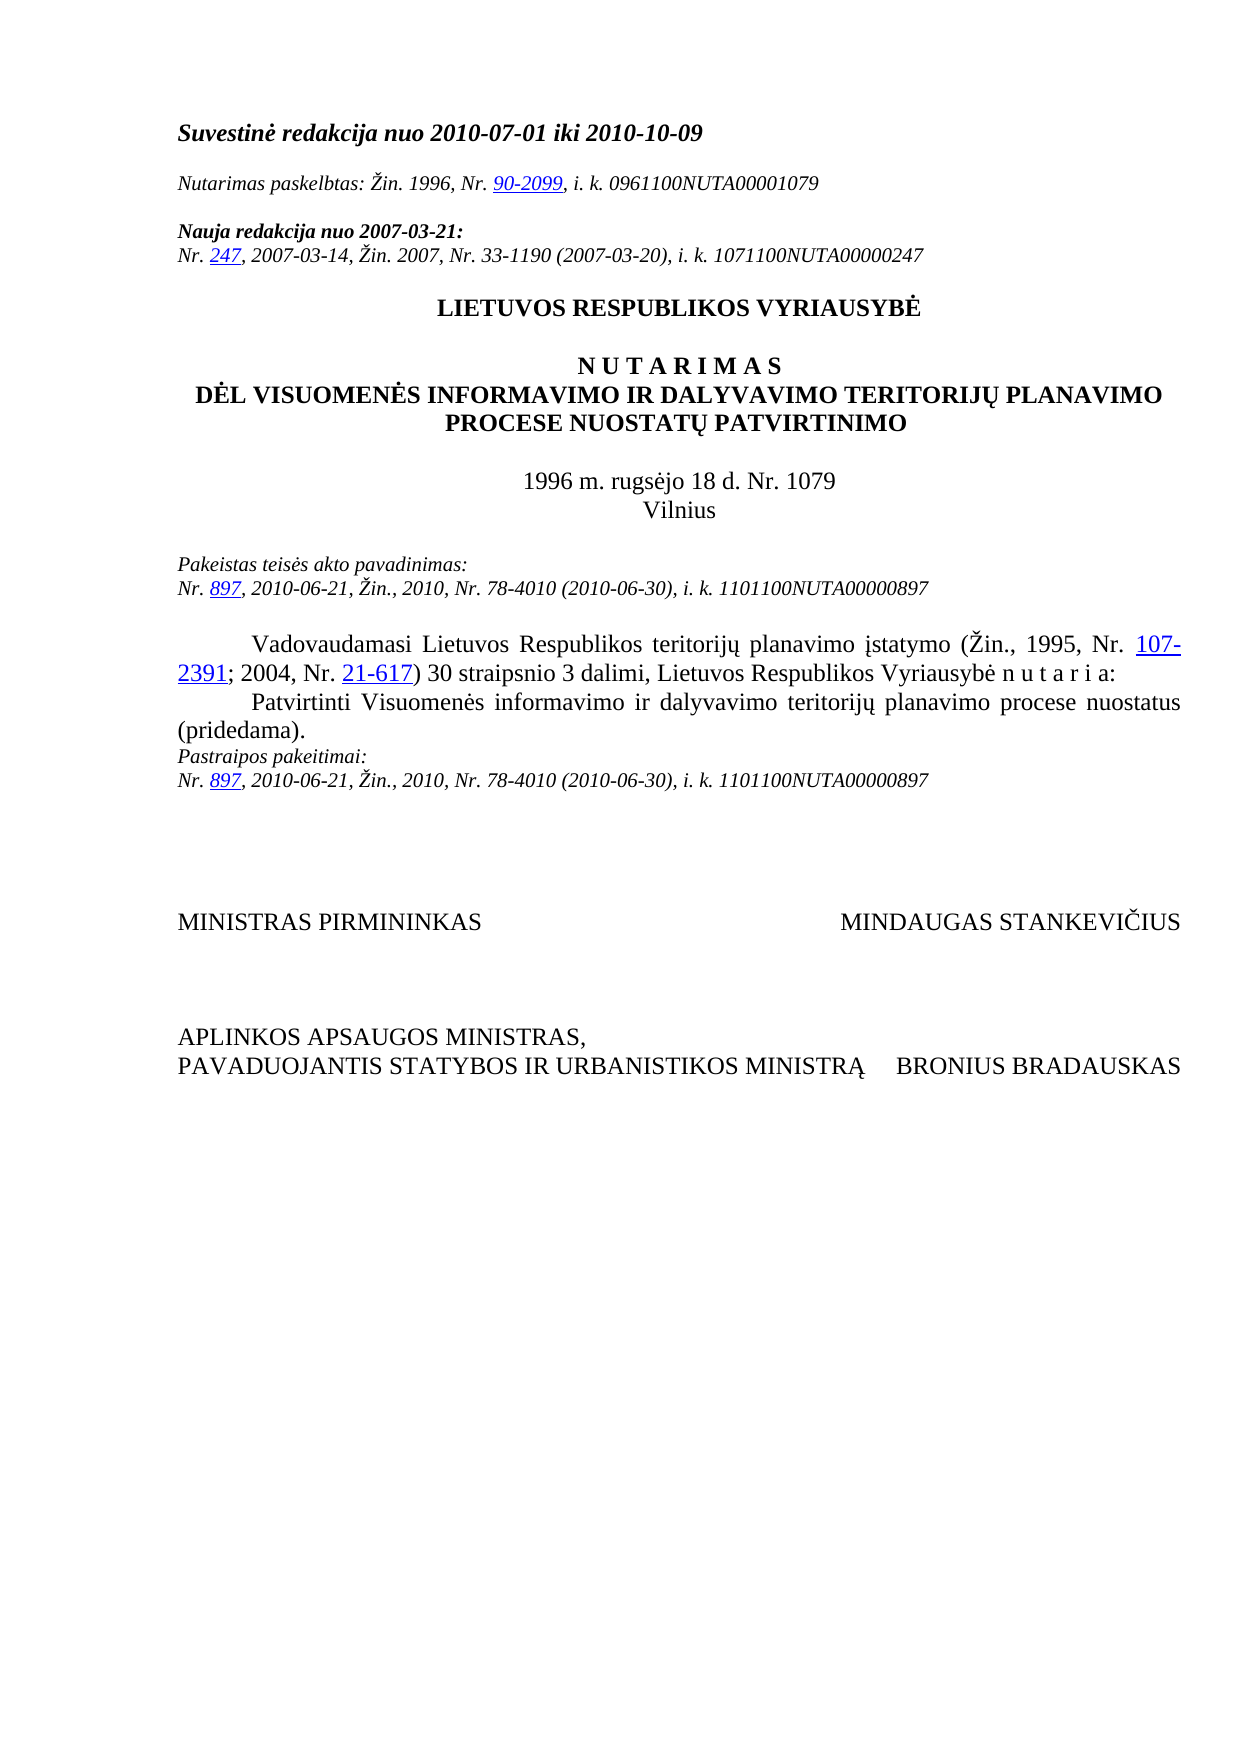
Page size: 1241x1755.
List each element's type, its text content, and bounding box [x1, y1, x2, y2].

text Nauja redakcija nuo 2007-03-21: [177, 219, 1181, 243]
text N U T A R I M A S [177, 351, 1181, 380]
text Nr. 247, 2007-03-14, Žin. 2007, Nr. 33-1190 (2007-03-20), i. k. 1071100NUTA00000247 [177, 243, 1181, 267]
text LIETUVOS RESPUBLIKOS VYRIAUSYBĖ [177, 293, 1181, 322]
text Suvestinė redakcija nuo 2010-07-01 iki 2010-10-09 [177, 118, 1181, 147]
text DĖL VISUOMENĖS INFORMAVIMO IR DALYVAVIMO TERITORIJŲ PLANAVIMO PROCESE NUOSTATŲ PATVIRTINIMO [177, 380, 1181, 437]
text APLINKOS APSAUGOS MINISTRAS, [177, 1022, 1181, 1051]
text Nutarimas paskelbtas: Žin. 1996, Nr. 90-2099, i. k. 0961100NUTA00001079 [177, 171, 1181, 195]
text Patvirtinti Visuomenės informavimo ir dalyvavimo teritorijų planavimo procese nuostatus (pridedama). [177, 687, 1181, 744]
text PAVADUOJANTIS STATYBOS IR URBANISTIKOS MINISTRĄ BRONIUS BRADAUSKAS [177, 1051, 1181, 1080]
text MINISTRAS PIRMININKAS MINDAUGAS STANKEVIČIUS [177, 907, 1181, 936]
text Pastraipos pakeitimai: [177, 744, 1181, 768]
text Vilnius [177, 495, 1181, 523]
text Pakeistas teisės akto pavadinimas: [177, 552, 1181, 576]
text Nr. 897, 2010-06-21, Žin., 2010, Nr. 78-4010 (2010-06-30), i. k. 1101100NUTA00000897 [177, 768, 1181, 792]
text Nr. 897, 2010-06-21, Žin., 2010, Nr. 78-4010 (2010-06-30), i. k. 1101100NUTA00000897 [177, 576, 1181, 600]
text Vadovaudamasi Lietuvos Respublikos teritorijų planavimo įstatymo (Žin., 1995, Nr. 107-2391; 2004, Nr. 21-617) 30 straipsnio 3 dalimi, Lietuvos Respublikos Vyriausybė nutaria: [177, 629, 1181, 687]
text 1996 m. rugsėjo 18 d. Nr. 1079 [177, 466, 1181, 495]
